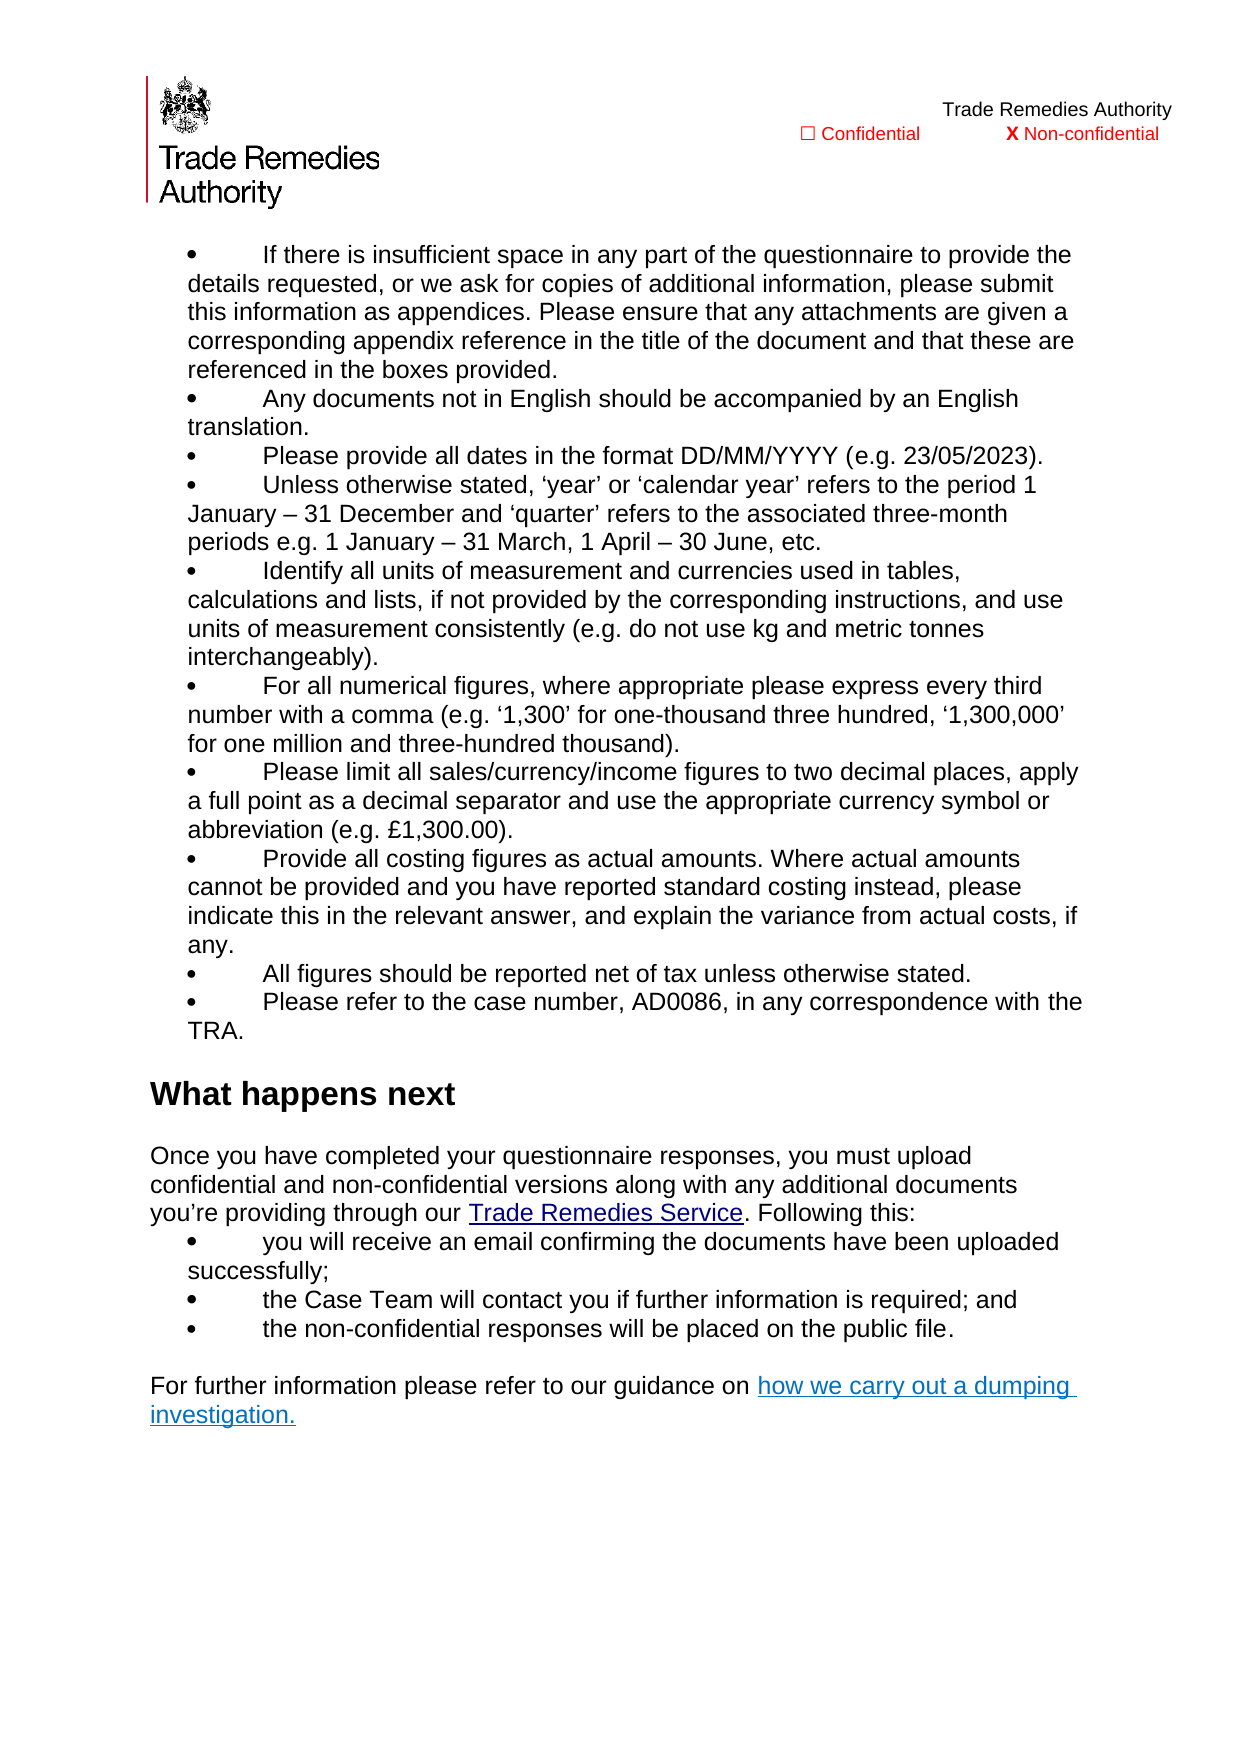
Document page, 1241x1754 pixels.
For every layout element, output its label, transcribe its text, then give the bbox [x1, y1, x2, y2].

list For all numerical figures, where appropriate please express every third number with a comma (e.g. ‘1,300’ for one-thousand three hundred, ‘1,300,000’ for one million and three-hundred thousand). [187, 671, 1090, 757]
list the non-confidential responses will be placed on the public file. [187, 1313, 1090, 1342]
list Please provide all dates in the format DD/MM/YYYY (e.g. 23/05/2023). [187, 441, 1090, 470]
list Provide all costing figures as actual amounts. Where actual amounts cannot be provided and you have reported standard costing instead, please indicate this in the relevant answer, and explain the variance from actual costs, if any. [187, 844, 1090, 959]
list All figures should be reported net of tax unless otherwise stated. [187, 959, 1090, 987]
list you will receive an email confirming the documents have been uploaded successfully; [187, 1227, 1090, 1285]
list Any documents not in English should be accompanied by an English translation. [187, 383, 1090, 441]
list If there is insufficient space in any part of the questionnaire to provide the details requested, or we ask for copies of additional information, please submit this information as appendices. Please ensure that any attachments are given a corresponding appendix reference in the title of the document and that these are referenced in the boxes provided. [187, 240, 1090, 383]
list the Case Team will contact you if further information is required; and [187, 1285, 1090, 1313]
list Please limit all sales/currency/income figures to two decimal places, apply a full point as a decimal separator and use the appropriate currency symbol or abbreviation (e.g. £1,300.00). [187, 757, 1090, 844]
list Identify all units of measurement and currencies used in tables, calculations and lists, if not provided by the corresponding instructions, and use units of measurement consistently (e.g. do not use kg and metric tonnes interchangeably). [187, 556, 1090, 671]
text Once you have completed your questionnaire responses, you must upload confidential and non-confidential versions along with any additional documents you’re providing through our Trade Remedies Service. Following this: [150, 1141, 1090, 1227]
text For further information please refer to our guidance on how we carry out a dumping investigation. [150, 1371, 1090, 1428]
subtitle What happens next [150, 1074, 1090, 1112]
list Unless otherwise stated, ‘year’ or ‘calendar year’ refers to the period 1 January – 31 December and ‘quarter’ refers to the associated three-month periods e.g. 1 January – 31 March, 1 April – 30 June, etc. [187, 470, 1090, 556]
list Please refer to the case number, AD0086, in any correspondence with the TRA. [187, 987, 1090, 1045]
